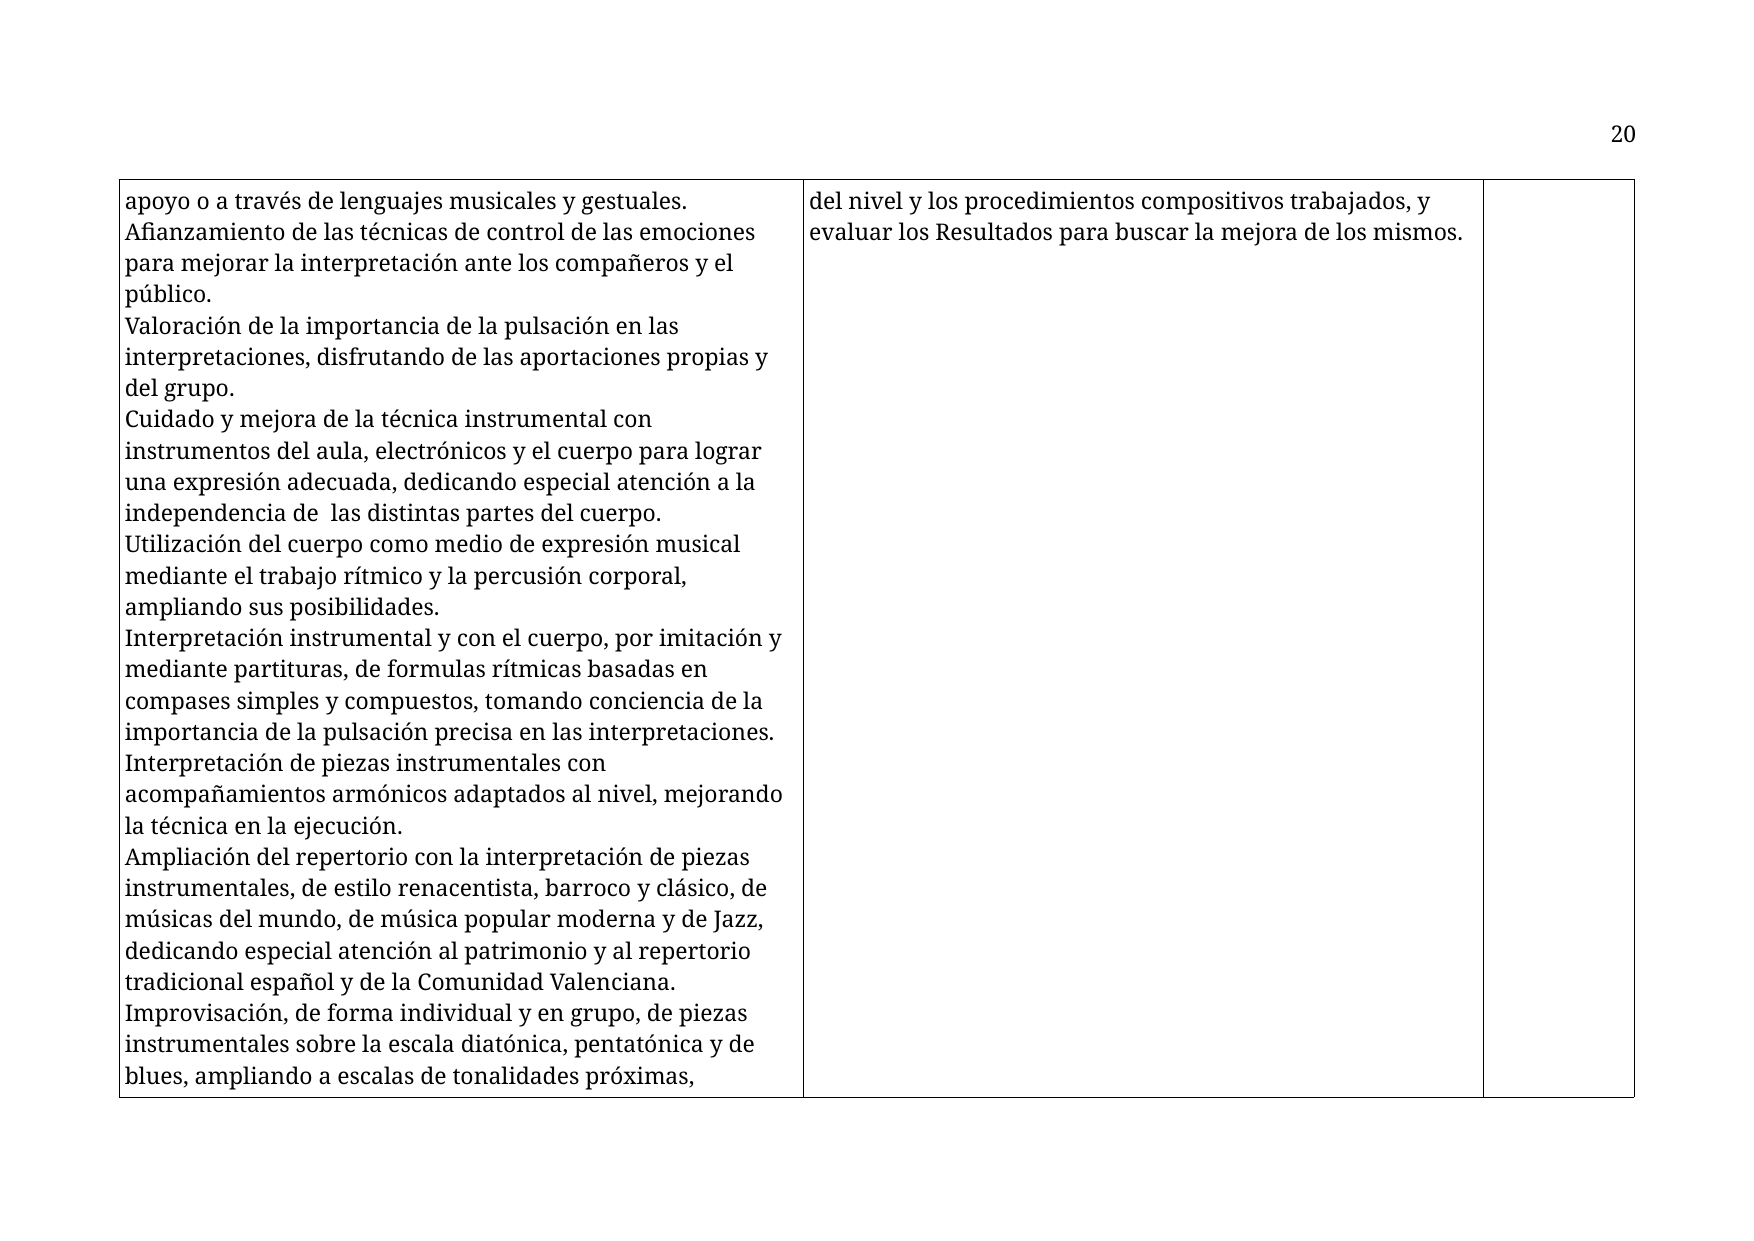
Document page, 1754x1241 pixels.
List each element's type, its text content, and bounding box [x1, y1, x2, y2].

table_cell apoyo o a través de lenguajes musicales y gestuales. Afianzamiento de las técnicas de control de las emociones para mejorar la interpretación ante los compañeros y el público. Valoración de la importancia de la pulsación en las interpretaciones, disfrutando de las aportaciones propias y del grupo. Cuidado y mejora de la técnica instrumental con instrumentos del aula, electrónicos y el cuerpo para lograr una expresión adecuada, dedicando especial atención a la independencia de las distintas partes del cuerpo. Utilización del cuerpo como medio de expresión musical mediante el trabajo rítmico y la percusión corporal, ampliando sus posibilidades. Interpretación instrumental y con el cuerpo, por imitación y mediante partituras, de formulas rítmicas basadas en compases simples y compuestos, tomando conciencia de la importancia de la pulsación precisa en las interpretaciones. Interpretación de piezas instrumentales con acompañamientos armónicos adaptados al nivel, mejorando la técnica en la ejecución. Ampliación del repertorio con la interpretación de piezas instrumentales, de estilo renacentista, barroco y clásico, de músicas del mundo, de música popular moderna y de Jazz, dedicando especial atención al patrimonio y al repertorio tradicional español y de la Comunidad Valenciana. Improvisación, de forma individual y en grupo, de piezas instrumentales sobre la escala diatónica, pentatónica y de blues, ampliando a escalas de tonalidades próximas, [120, 180, 803, 1097]
table_cell [1484, 180, 1634, 1097]
table_cell del nivel y los procedimientos compositivos trabajados, y evaluar los Resultados para buscar la mejora de los mismos. [804, 180, 1483, 1097]
